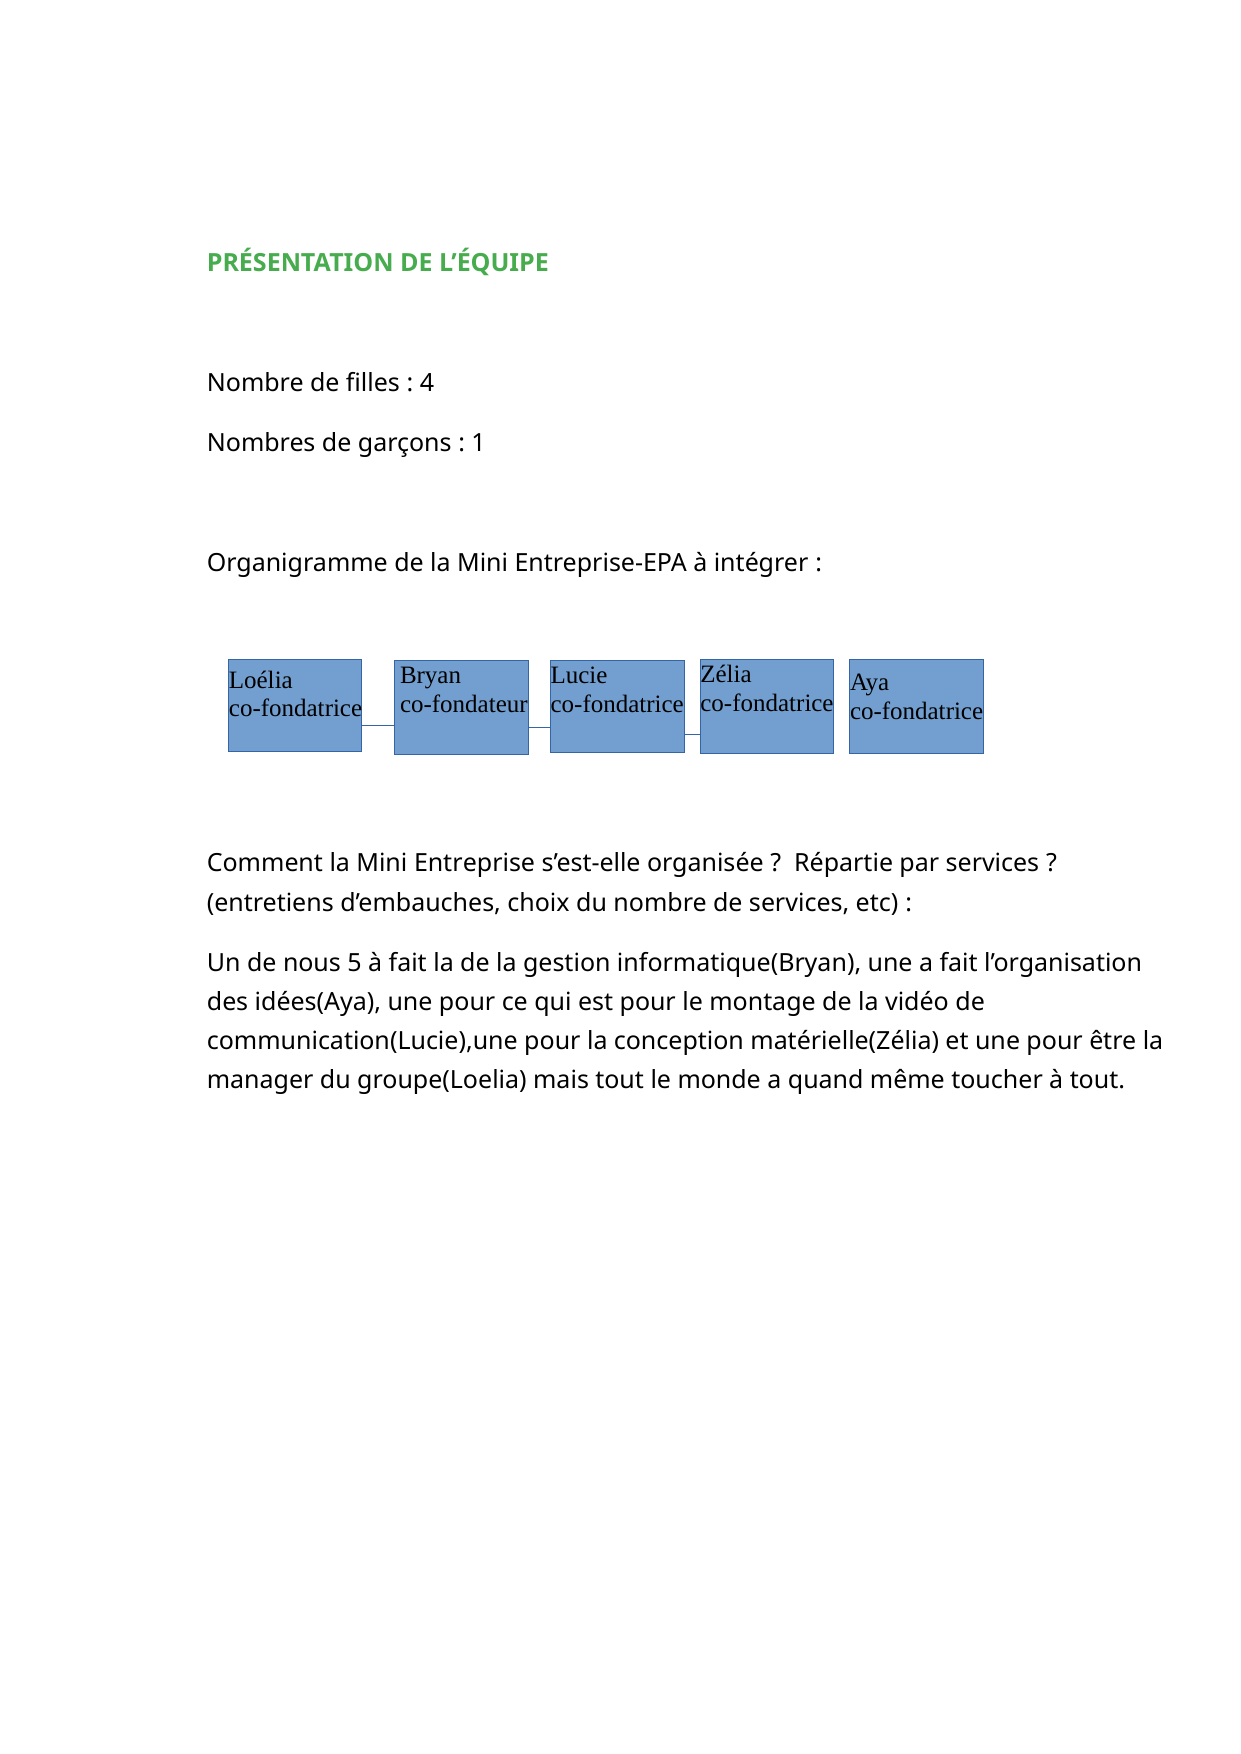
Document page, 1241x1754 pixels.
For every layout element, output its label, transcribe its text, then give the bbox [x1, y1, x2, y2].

text Un de nous 5 à fait la de la gestion informatique(Bryan), une a fait l’organisation des idées(Aya), une pour ce qui est pour le montage de la vidéo de communication(Lucie),une pour la conception matérielle(Zélia) et une pour être la manager du groupe(Loelia) mais tout le monde a quand même toucher à tout. [207, 944, 1166, 1096]
text Comment la Mini Entreprise s’est-elle organisée ? Répartie par services ? (entretiens d’embauches, choix du nombre de services, etc) : [207, 845, 1166, 918]
text Nombres de garçons : 1 [207, 425, 1166, 459]
text Nombre de filles : 4 [207, 365, 1166, 399]
text Organigramme de la Mini Entreprise-EPA à intégrer : [207, 545, 1166, 579]
text PRÉSENTATION DE L’ÉQUIPE [207, 245, 1166, 279]
